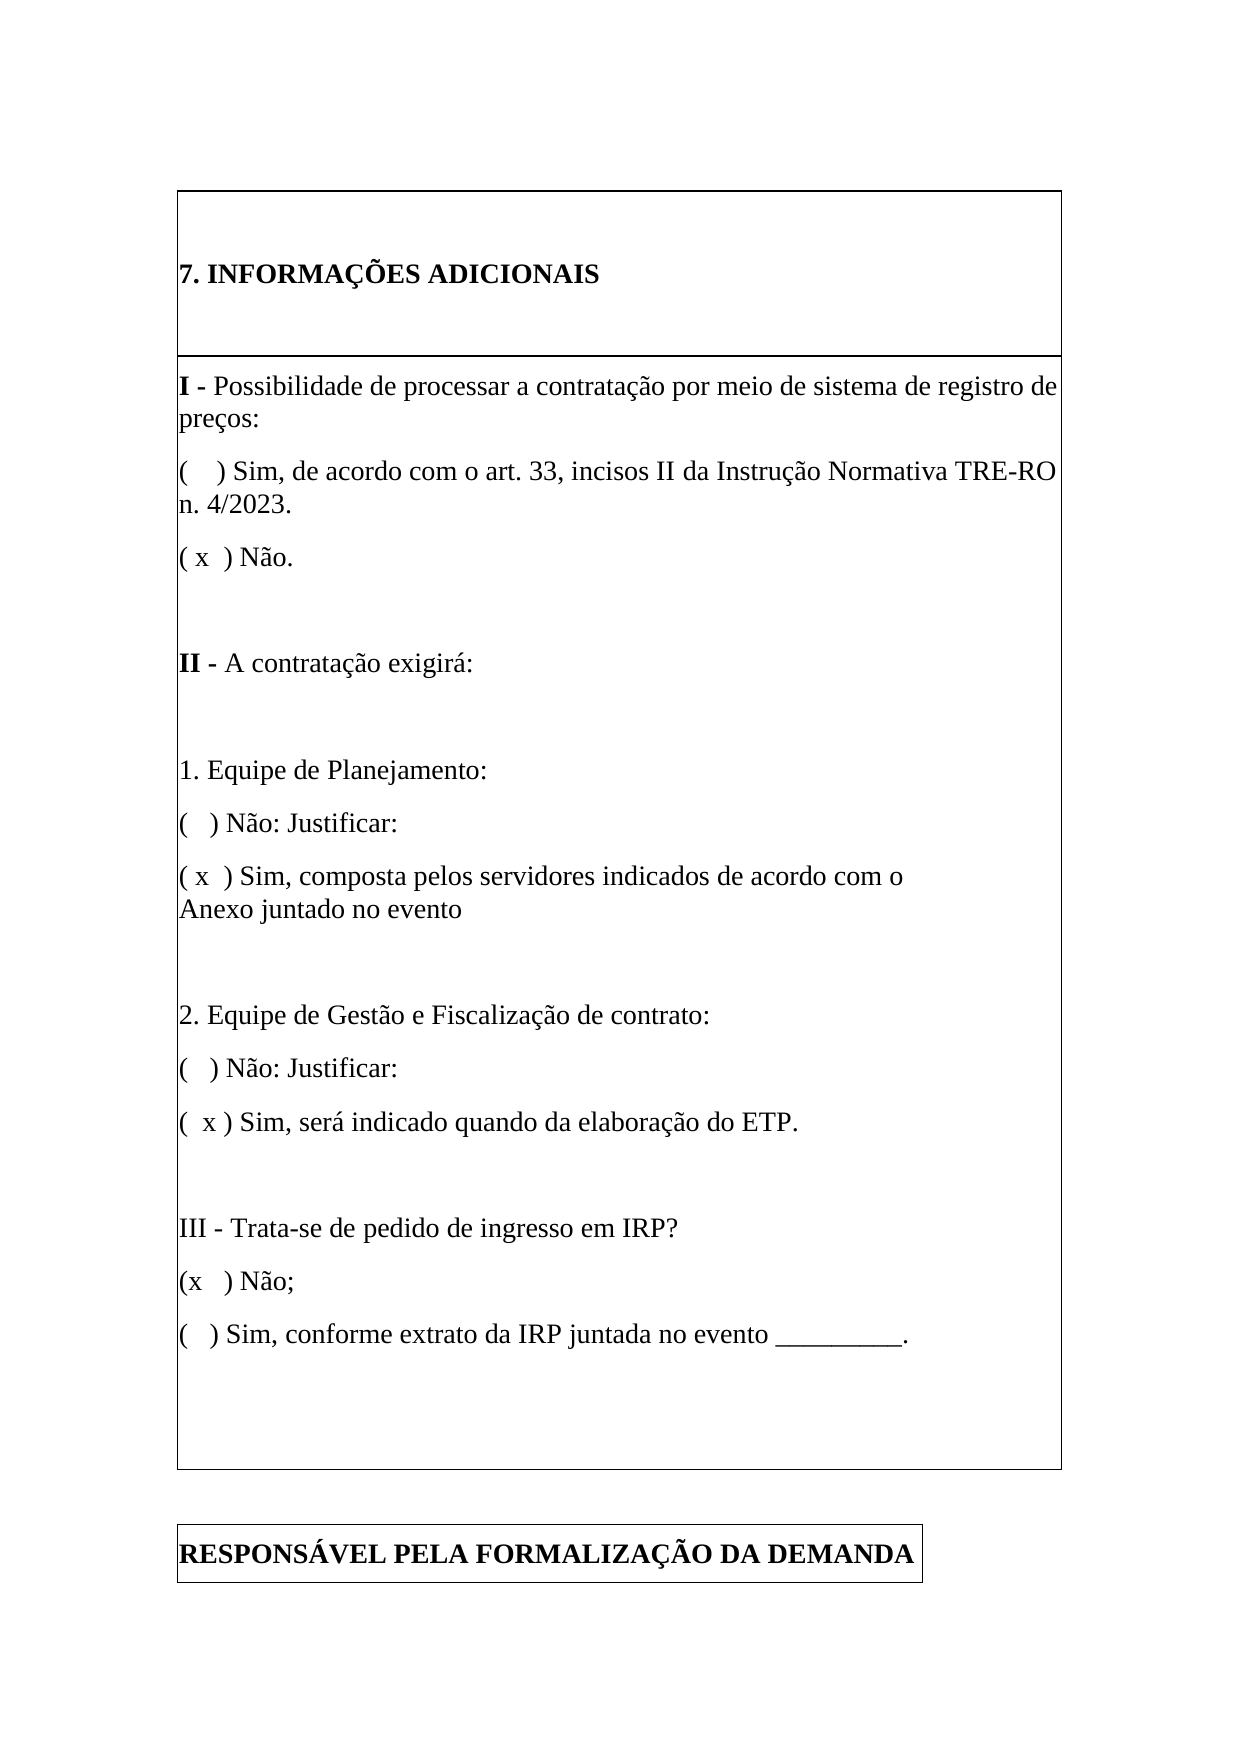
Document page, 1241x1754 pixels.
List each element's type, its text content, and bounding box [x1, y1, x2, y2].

table_header RESPONSÁVEL PELA FORMALIZAÇÃO DA DEMANDA [178, 1525, 922, 1582]
table_cell I - Possibilidade de processar a contratação por meio de sistema de registro de preços: ( ) Sim, de acordo com o art. 33, incisos II da Instrução Normativa TRE-RO n. 4/2023. ( x ) Não. II - A contratação exigirá: 1. Equipe de Planejamento: ( ) Não: Justificar: ( x ) Sim, composta pelos servidores indicados de acordo com o Anexo juntado no evento 2. Equipe de Gestão e Fiscalização de contrato: ( ) Não: Justificar: ( x ) Sim, será indicado quando da elaboração do ETP. III - Trata-se de pedido de ingresso em IRP? (x ) Não; ( ) Sim, conforme extrato da IRP juntada no evento _________. [178, 357, 1061, 1468]
table_header 7. INFORMAÇÕES ADICIONAIS [178, 192, 1061, 355]
